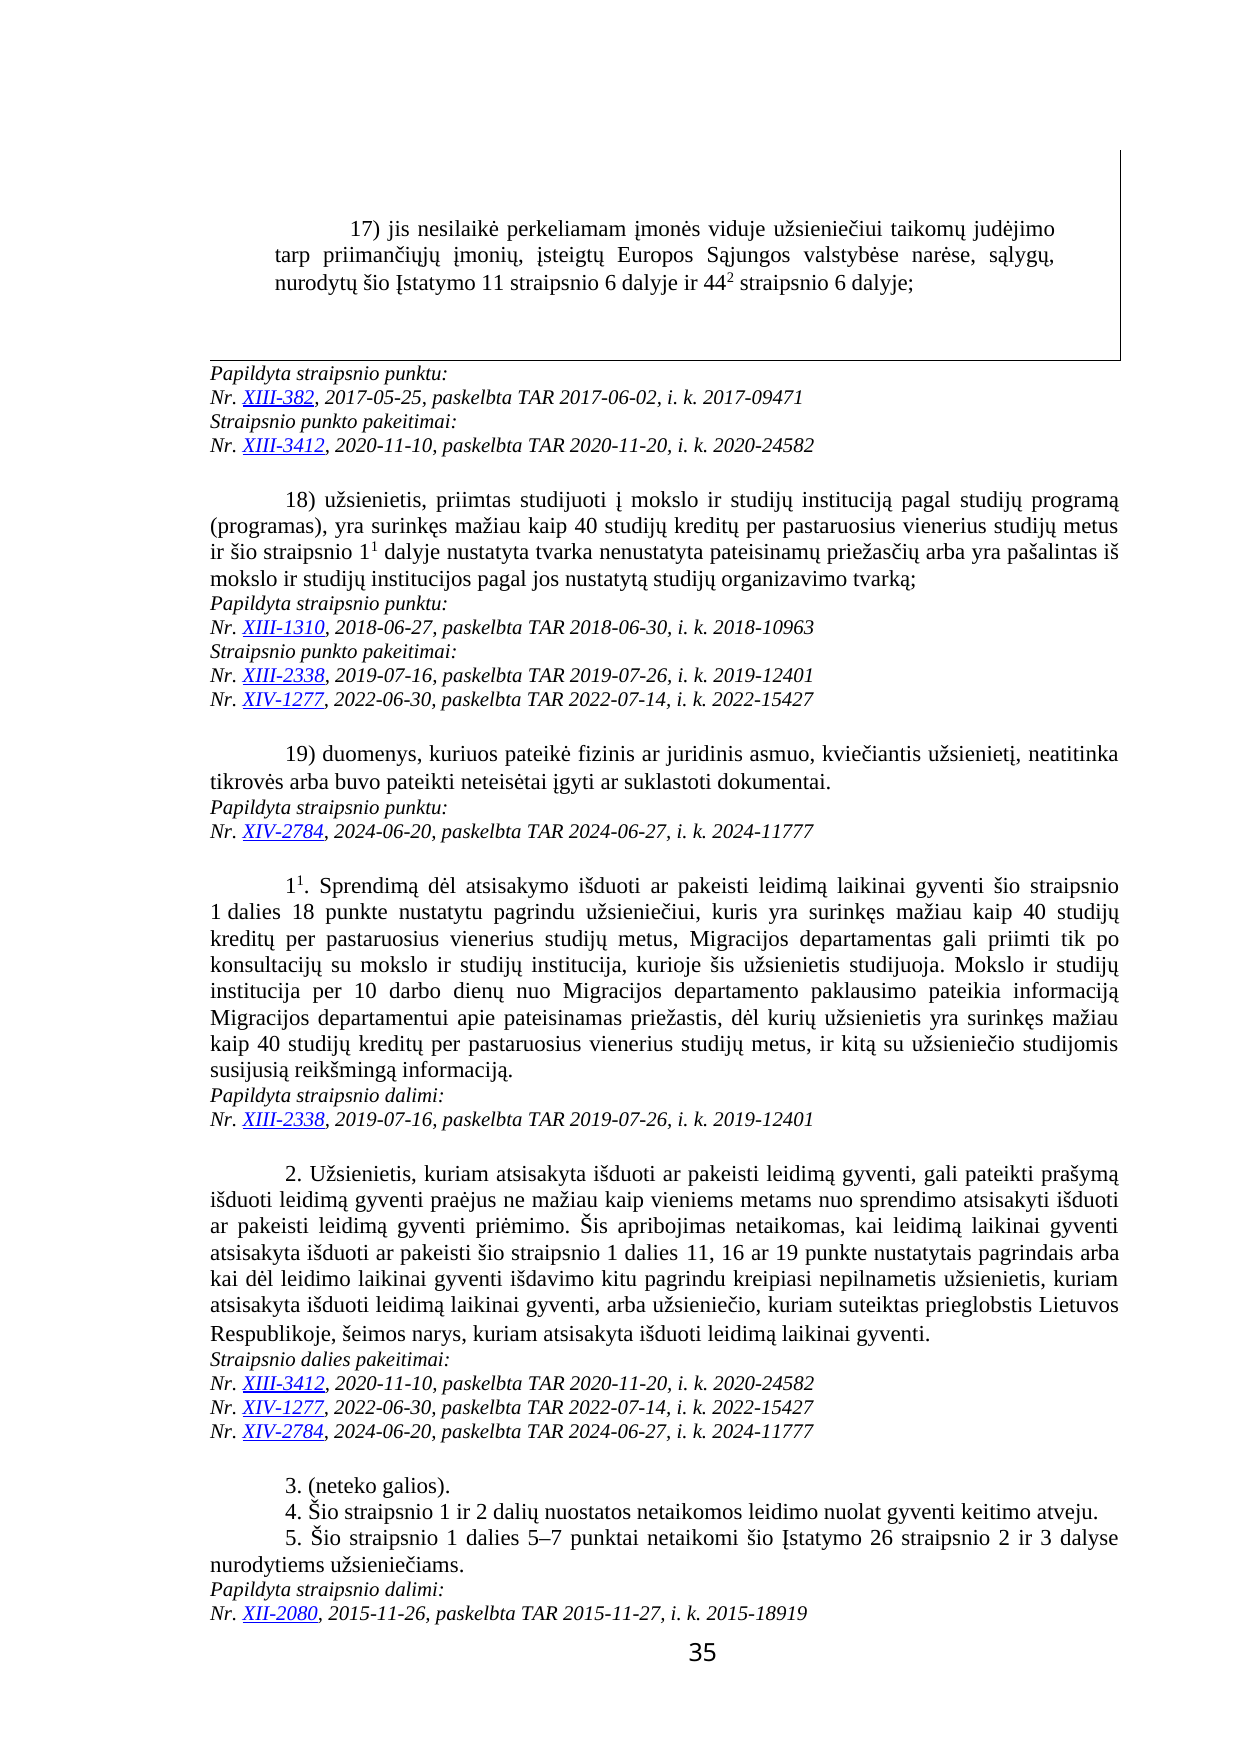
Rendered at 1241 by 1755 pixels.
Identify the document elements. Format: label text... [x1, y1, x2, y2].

text 11. Sprendimą dėl atsisakymo išduoti ar pakeisti leidimą laikinai gyventi šio straipsnio 1 dalies 18 punkte nustatytu pagrindu užsieniečiui, kuris yra surinkęs mažiau kaip 40 studijų kreditų per pastaruosius vienerius studijų metus, Migracijos departamentas gali priimti tik po konsultacijų su mokslo ir studijų institucija, kurioje šis užsienietis studijuoja. Mokslo ir studijų institucija per 10 darbo dienų nuo Migracijos departamento paklausimo pateikia informaciją Migracijos departamentui apie pateisinamas priežastis, dėl kurių užsienietis yra surinkęs mažiau kaip 40 studijų kreditų per pastaruosius vienerius studijų metus, ir kitą su užsieniečio studijomis susijusią reikšmingą informaciją. [210, 872, 1120, 1083]
text 2. Užsienietis, kuriam atsisakyta išduoti ar pakeisti leidimą gyventi, gali pateikti prašymą išduoti leidimą gyventi praėjus ne mažiau kaip vieniems metams nuo sprendimo atsisakyti išduoti ar pakeisti leidimą gyventi priėmimo. Šis apribojimas netaikomas, kai leidimą laikinai gyventi atsisakyta išduoti ar pakeisti šio straipsnio 1 dalies 11, 16 ar 19 punkte nustatytais pagrindais arba kai dėl leidimo laikinai gyventi išdavimo kitu pagrindu kreipiasi nepilnametis užsienietis, kuriam atsisakyta išduoti leidimą laikinai gyventi, arba užsieniečio, kuriam suteiktas prieglobstis Lietuvos Respublikoje, šeimos narys, kuriam atsisakyta išduoti leidimą laikinai gyventi. [210, 1160, 1120, 1347]
text Nr. XIII-2338, 2019-07-16, paskelbta TAR 2019-07-26, i. k. 2019-12401 [210, 1107, 1120, 1131]
text Nr. XIII-382, 2017-05-25, paskelbta TAR 2017-06-02, i. k. 2017-09471 [210, 385, 1120, 409]
text Nr. XII-2080, 2015-11-26, paskelbta TAR 2015-11-27, i. k. 2015-18919 [210, 1601, 1120, 1625]
text Nr. XIV-2784, 2024-06-20, paskelbta TAR 2024-06-27, i. k. 2024-11777 [210, 1419, 1120, 1443]
text 3. (neteko galios). [210, 1472, 1120, 1498]
text Papildyta straipsnio dalimi: [210, 1083, 1120, 1107]
text Nr. XIII-3412, 2020-11-10, paskelbta TAR 2020-11-20, i. k. 2020-24582 [210, 1371, 1120, 1395]
text 4. Šio straipsnio 1 ir 2 dalių nuostatos netaikomos leidimo nuolat gyventi keitimo atveju. [210, 1498, 1120, 1524]
text Nr. XIII-3412, 2020-11-10, paskelbta TAR 2020-11-20, i. k. 2020-24582 [210, 433, 1120, 457]
text Nr. XIV-1277, 2022-06-30, paskelbta TAR 2022-07-14, i. k. 2022-15427 [210, 1395, 1120, 1419]
text Straipsnio dalies pakeitimai: [210, 1347, 1120, 1371]
text 5. Šio straipsnio 1 dalies 5–7 punktai netaikomi šio Įstatymo 26 straipsnio 2 ir 3 dalyse nurodytiems užsieniečiams. [210, 1524, 1120, 1577]
text Straipsnio punkto pakeitimai: [210, 409, 1120, 433]
text Nr. XIV-2784, 2024-06-20, paskelbta TAR 2024-06-27, i. k. 2024-11777 [210, 819, 1120, 843]
text 19) duomenys, kuriuos pateikė fizinis ar juridinis asmuo, kviečiantis užsienietį, neatitinka tikrovės arba buvo pateikti neteisėtai įgyti ar suklastoti dokumentai. [210, 740, 1120, 795]
text Straipsnio punkto pakeitimai: [210, 639, 1120, 663]
text Papildyta straipsnio punktu: [210, 795, 1120, 819]
text Nr. XIV-1277, 2022-06-30, paskelbta TAR 2022-07-14, i. k. 2022-15427 [210, 687, 1120, 711]
text 18) užsienietis, priimtas studijuoti į mokslo ir studijų instituciją pagal studijų programą (programas), yra surinkęs mažiau kaip 40 studijų kreditų per pastaruosius vienerius studijų metus ir šio straipsnio 11 dalyje nustatyta tvarka nenustatyta pateisinamų priežasčių arba yra pašalintas iš mokslo ir studijų institucijos pagal jos nustatytą studijų organizavimo tvarką; [210, 486, 1120, 591]
text Papildyta straipsnio punktu: [210, 591, 1120, 615]
text 17) jis nesilaikė perkeliamam įmonės viduje užsieniečiui taikomų judėjimo tarp priimančiųjų įmonių, įsteigtų Europos Sąjungos valstybėse narėse, sąlygų, nurodytų šio Įstatymo 11 straipsnio 6 dalyje ir 442 straipsnio 6 dalyje; [210, 150, 1120, 360]
text Nr. XIII-2338, 2019-07-16, paskelbta TAR 2019-07-26, i. k. 2019-12401 [210, 663, 1120, 687]
text Papildyta straipsnio punktu: [210, 361, 1120, 385]
text Papildyta straipsnio dalimi: [210, 1577, 1120, 1601]
text Nr. XIII-1310, 2018-06-27, paskelbta TAR 2018-06-30, i. k. 2018-10963 [210, 615, 1120, 639]
